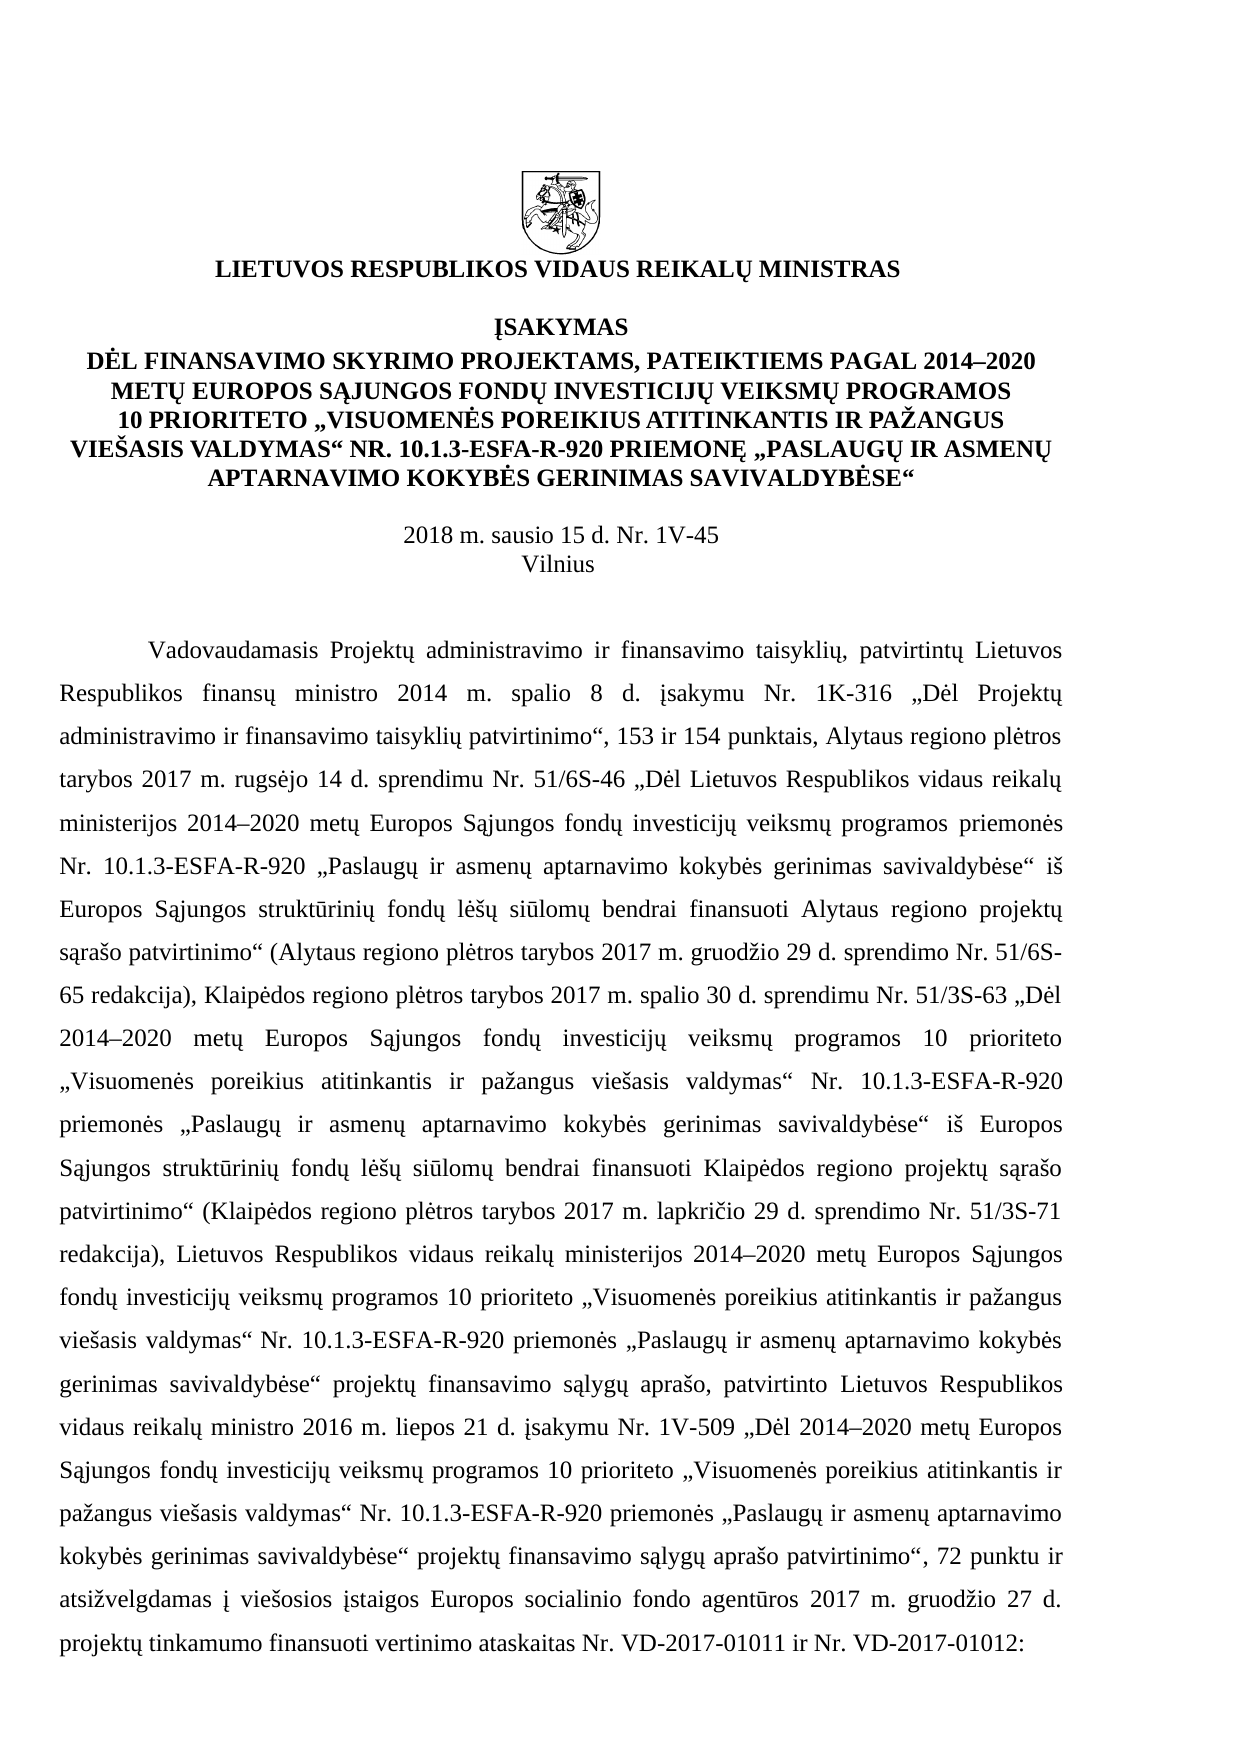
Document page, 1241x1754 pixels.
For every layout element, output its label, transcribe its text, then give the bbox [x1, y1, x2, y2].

text LIETUVOS RESPUBLIKOS VIDAUS REIKALŲ MINISTRAS [59, 254, 1063, 283]
text DĖL FINANSAVIMO SKYRIMO PROJEKTAMS, PATEIKTiems PAGAL 2014–2020 METŲ EUROPOS SĄJUNGOS FONDŲ INVESTICIJŲ VEIKSMŲ PROGRAMOS 10 PRIORITETO „VISUOMENĖS POREIKIUS ATITINKANTIS IR PAŽANGUS VIEŠASIS VALDYMAS“ NR. 10.1.3-ESFA-R-920 PRIEMONĘ „PASLAUGŲ IR ASMENŲ APTARNAVIMO KOKYBĖS GERINIMAS SAVIVALDYBĖSE“ [59, 340, 1063, 491]
text Vilnius [59, 549, 1063, 578]
text ĮSAKYMAS [59, 312, 1063, 340]
text 2018 m. sausio 15 d. Nr. 1V-45 [59, 520, 1063, 549]
text Vadovaudamasis Projektų administravimo ir finansavimo taisyklių, patvirtintų Lietuvos Respublikos finansų ministro 2014 m. spalio 8 d. įsakymu Nr. 1K-316 „Dėl Projektų administravimo ir finansavimo taisyklių patvirtinimo“, 153 ir 154 punktais, Alytaus regiono plėtros tarybos 2017 m. rugsėjo 14 d. sprendimu Nr. 51/6S-46 „Dėl Lietuvos Respublikos vidaus reikalų ministerijos 2014–2020 metų Europos Sąjungos fondų investicijų veiksmų programos priemonės Nr. 10.1.3-ESFA-R-920 „Paslaugų ir asmenų aptarnavimo kokybės gerinimas savivaldybėse“ iš Europos Sąjungos struktūrinių fondų lėšų siūlomų bendrai finansuoti Alytaus regiono projektų sąrašo patvirtinimo“ (Alytaus regiono plėtros tarybos 2017 m. gruodžio 29 d. sprendimo Nr. 51/6S-65 redakcija), Klaipėdos regiono plėtros tarybos 2017 m. spalio 30 d. sprendimu Nr. 51/3S-63 „Dėl 2014–2020 metų Europos Sąjungos fondų investicijų veiksmų programos 10 prioriteto „Visuomenės poreikius atitinkantis ir pažangus viešasis valdymas“ Nr. 10.1.3-ESFA-R-920 priemonės „Paslaugų ir asmenų aptarnavimo kokybės gerinimas savivaldybėse“ iš Europos Sąjungos struktūrinių fondų lėšų siūlomų bendrai finansuoti Klaipėdos regiono projektų sąrašo patvirtinimo“ (Klaipėdos regiono plėtros tarybos 2017 m. lapkričio 29 d. sprendimo Nr. 51/3S-71 redakcija), Lietuvos Respublikos vidaus reikalų ministerijos 2014–2020 metų Europos Sąjungos fondų investicijų veiksmų programos 10 prioriteto „Visuomenės poreikius atitinkantis ir pažangus viešasis valdymas“ Nr. 10.1.3-ESFA-R-920 priemonės „Paslaugų ir asmenų aptarnavimo kokybės gerinimas savivaldybėse“ projektų finansavimo sąlygų aprašo, patvirtinto Lietuvos Respublikos vidaus reikalų ministro 2016 m. liepos 21 d. įsakymu Nr. 1V-509 „Dėl 2014–2020 metų Europos Sąjungos fondų investicijų veiksmų programos 10 prioriteto „Visuomenės poreikius atitinkantis ir pažangus viešasis valdymas“ Nr. 10.1.3-ESFA-R-920 priemonės „Paslaugų ir asmenų aptarnavimo kokybės gerinimas savivaldybėse“ projektų finansavimo sąlygų aprašo patvirtinimo“, 72 punktu ir atsižvelgdamas į viešosios įstaigos Europos socialinio fondo agentūros 2017 m. gruodžio 27 d. projektų tinkamumo finansuoti vertinimo ataskaitas Nr. VD-2017-01011 ir Nr. VD-2017-01012: [59, 635, 1063, 1656]
